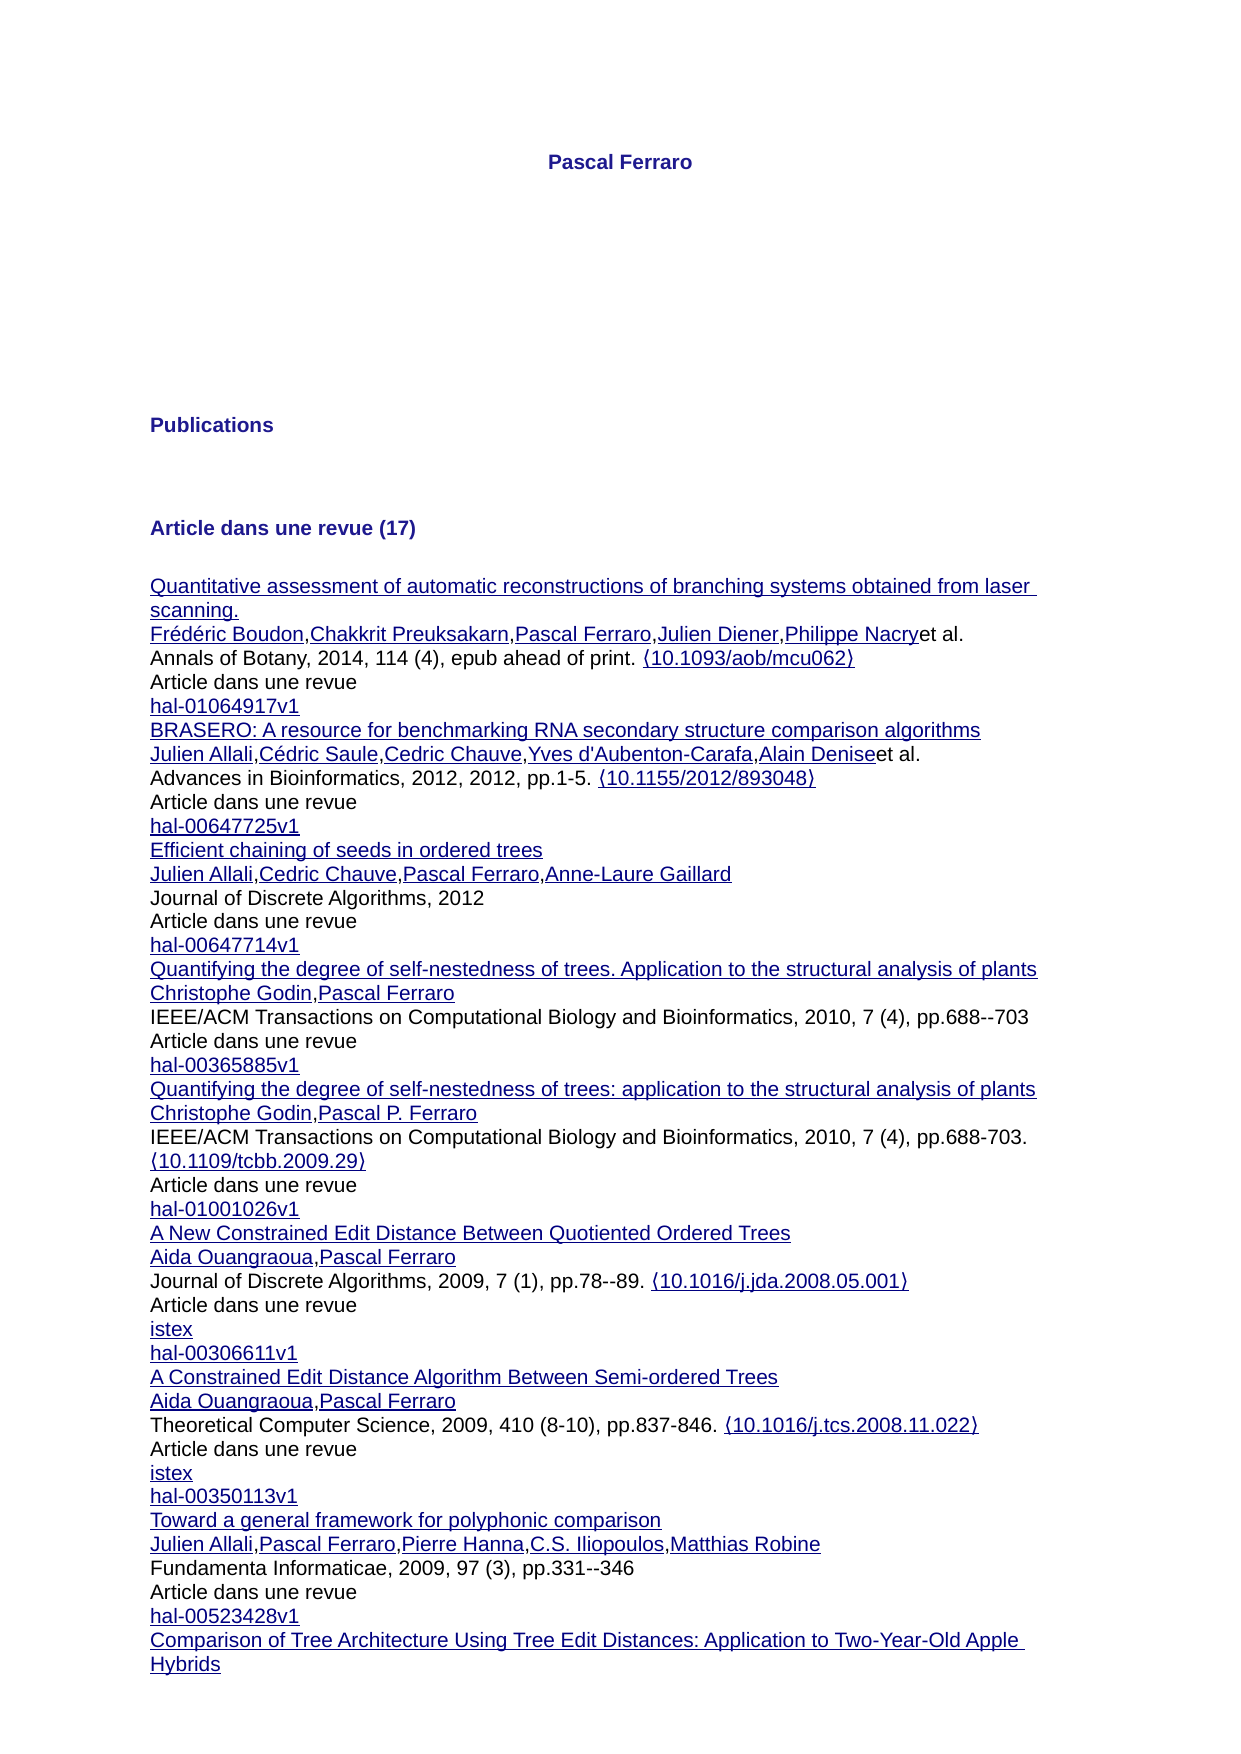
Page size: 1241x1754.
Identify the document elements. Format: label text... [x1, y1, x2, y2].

table_cell Quantifying the degree of self-nestedness of trees: application to the structural analysis of plants Christophe Godin,Pascal P. Ferraro IEEE/ACM Transactions on Computational Biology and Bioinformatics, 2010, 7 (4), pp.688-703. ⟨10.1109/tcbb.2009.29⟩ Article dans une revue hal-01001026v1 [150, 1077, 1090, 1221]
table_cell BRASERO: A resource for benchmarking RNA secondary structure comparison algorithms Julien Allali,Cédric Saule,Cedric Chauve,Yves d'Aubenton-Carafa,Alain Deniseet al. Advances in Bioinformatics, 2012, 2012, pp.1-5. ⟨10.1155/2012/893048⟩ Article dans une revue hal-00647725v1 [150, 718, 1090, 837]
table_cell Efficient chaining of seeds in ordered trees Julien Allali,Cedric Chauve,Pascal Ferraro,Anne-Laure Gaillard Journal of Discrete Algorithms, 2012 Article dans une revue hal-00647714v1 [150, 838, 1090, 957]
table_cell Comparison of Tree Architecture Using Tree Edit Distances: Application to Two-Year-Old Apple Hybrids [150, 1628, 1090, 1676]
table_cell A New Constrained Edit Distance Between Quotiented Ordered Trees Aida Ouangraoua,Pascal Ferraro Journal of Discrete Algorithms, 2009, 7 (1), pp.78--89. ⟨10.1016/j.jda.2008.05.001⟩ Article dans une revue istex hal-00306611v1 [150, 1221, 1090, 1364]
table_cell Toward a general framework for polyphonic comparison Julien Allali,Pascal Ferraro,Pierre Hanna,C.S. Iliopoulos,Matthias Robine Fundamenta Informaticae, 2009, 97 (3), pp.331--346 Article dans une revue hal-00523428v1 [150, 1508, 1090, 1628]
subtitle Article dans une revue (17) [150, 516, 1090, 539]
subtitle Pascal Ferraro [150, 150, 1090, 174]
subtitle Publications [150, 412, 1090, 436]
table_cell Quantifying the degree of self-nestedness of trees. Application to the structural analysis of plants Christophe Godin,Pascal Ferraro IEEE/ACM Transactions on Computational Biology and Bioinformatics, 2010, 7 (4), pp.688--703 Article dans une revue hal-00365885v1 [150, 957, 1090, 1077]
table_header Quantitative assessment of automatic reconstructions of branching systems obtained from laser scanning. Frédéric Boudon,Chakkrit Preuksakarn,Pascal Ferraro,Julien Diener,Philippe Nacryet al. Annals of Botany, 2014, 114 (4), epub ahead of print. ⟨10.1093/aob/mcu062⟩ Article dans une revue hal-01064917v1 [150, 574, 1090, 718]
table_cell A Constrained Edit Distance Algorithm Between Semi-ordered Trees Aida Ouangraoua,Pascal Ferraro Theoretical Computer Science, 2009, 410 (8-10), pp.837-846. ⟨10.1016/j.tcs.2008.11.022⟩ Article dans une revue istex hal-00350113v1 [150, 1365, 1090, 1508]
